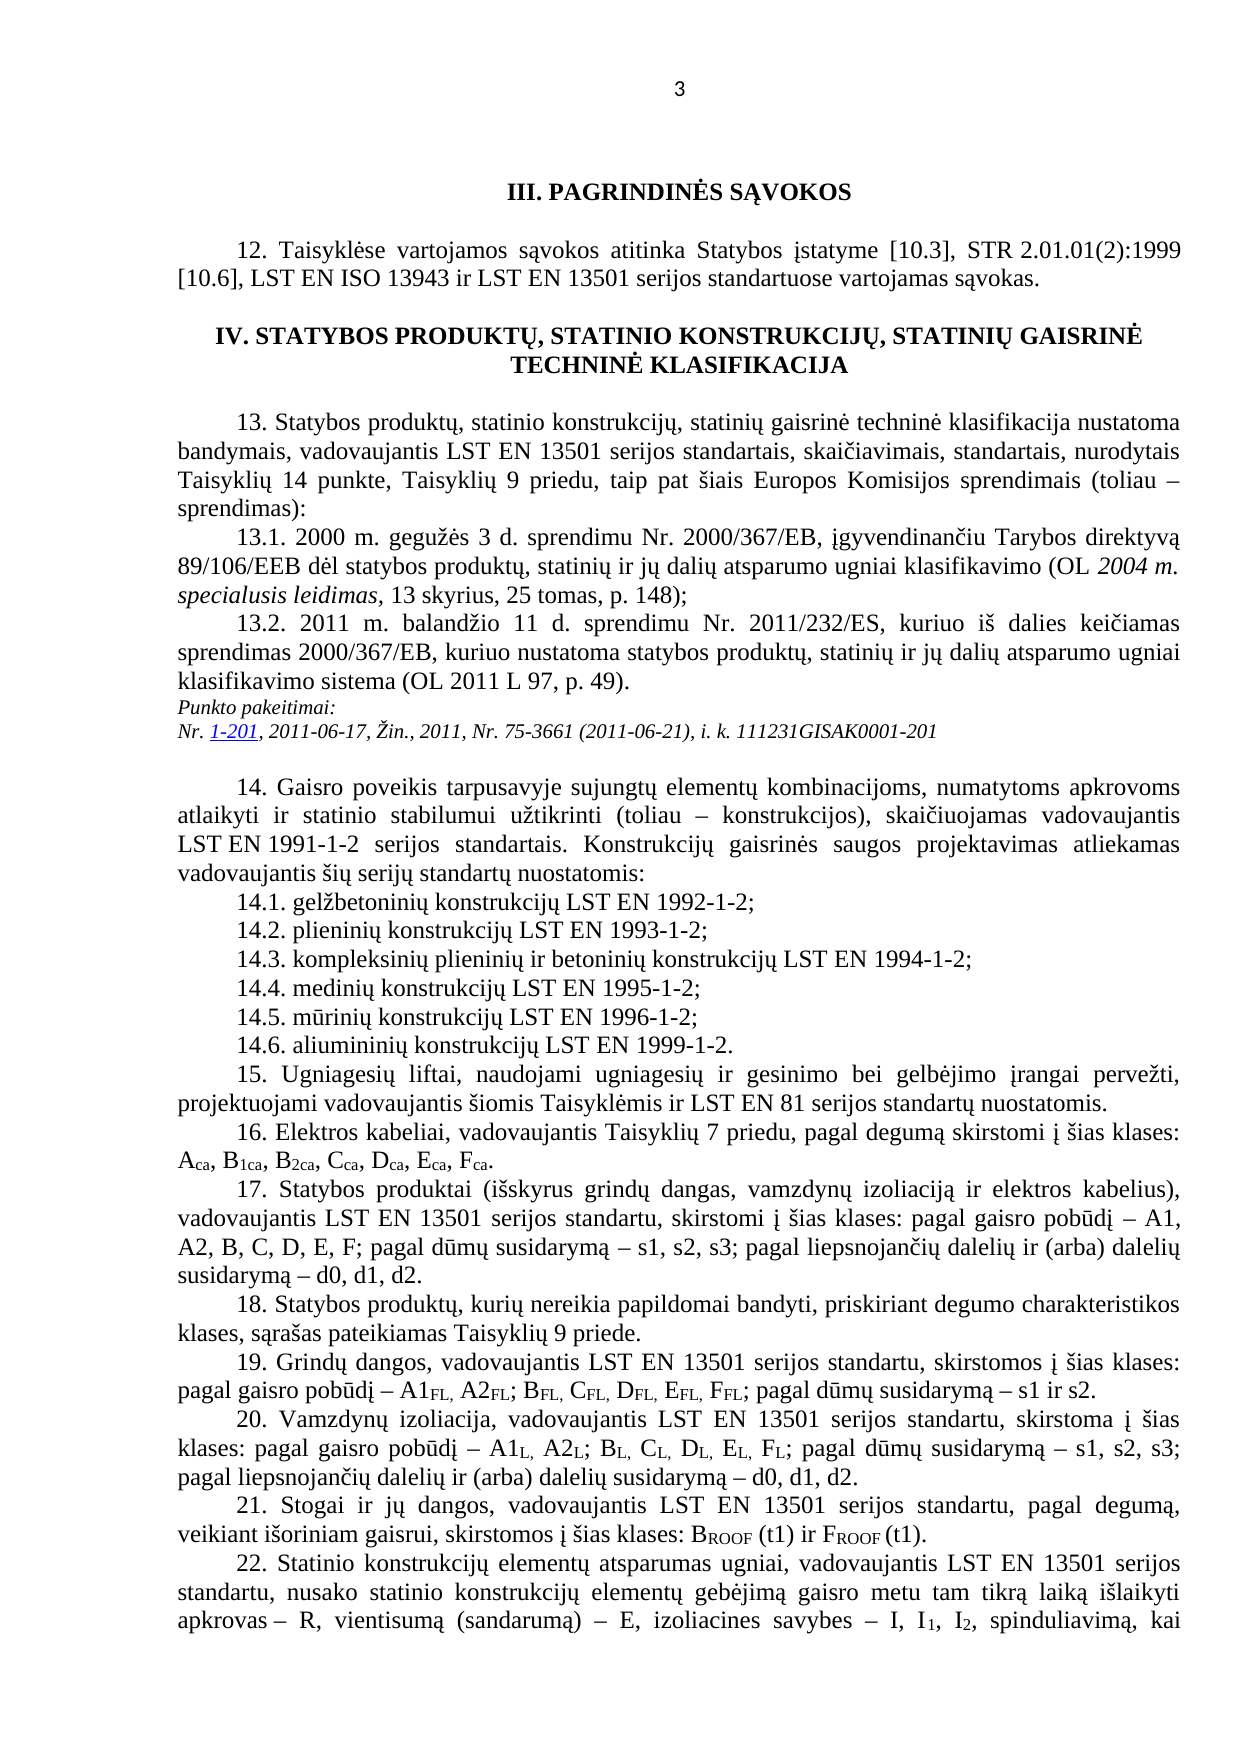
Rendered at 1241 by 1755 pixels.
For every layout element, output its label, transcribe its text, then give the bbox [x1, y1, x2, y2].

text 18. Statybos produktų, kurių nereikia papildomai bandyti, priskiriant degumo charakteristikos klases, sąrašas pateikiamas Taisyklių 9 priede. [177, 1289, 1181, 1347]
text 14. Gaisro poveikis tarpusavyje sujungtų elementų kombinacijoms, numatytoms apkrovoms atlaikyti ir statinio stabilumui užtikrinti (toliau – konstrukcijos), skaičiuojamas vadovaujantis LST EN 1991-1-2 serijos standartais. Konstrukcijų gaisrinės saugos projektavimas atliekamas vadovaujantis šių serijų standartų nuostatomis: [177, 772, 1181, 887]
text 17. Statybos produktai (išskyrus grindų dangas, vamzdynų izoliaciją ir elektros kabelius), vadovaujantis LST EN 13501 serijos standartu, skirstomi į šias klases: pagal gaisro pobūdį – A1, A2, B, C, D, E, F; pagal dūmų susidarymą – s1, s2, s3; pagal liepsnojančių dalelių ir (arba) dalelių susidarymą – d0, d1, d2. [177, 1174, 1181, 1289]
text Nr. 1-201, 2011-06-17, Žin., 2011, Nr. 75-3661 (2011-06-21), i. k. 111231GISAK0001-201 [177, 719, 1181, 743]
text Punkto pakeitimai: [177, 695, 1181, 719]
text 19. Grindų dangos, vadovaujantis LST EN 13501 serijos standartu, skirstomos į šias klases: pagal gaisro pobūdį – A1FL, A2FL; BFL, CFL, DFL, EFL, FFL; pagal dūmų susidarymą – s1 ir s2. [177, 1347, 1181, 1404]
text III. PAGRINDINĖS SĄVOKOS [177, 177, 1181, 206]
text 14.5. mūrinių konstrukcijų LST EN 1996-1-2; [177, 1002, 1181, 1030]
text 12. Taisyklėse vartojamos sąvokos atitinka Statybos įstatyme [10.3], STR 2.01.01(2):1999 [10.6], LST EN ISO 13943 ir LST EN 13501 serijos standartuose vartojamas sąvokas. [177, 235, 1181, 292]
text 14.1. gelžbetoninių konstrukcijų LST EN 1992-1-2; [177, 887, 1181, 915]
text 13.1. 2000 m. gegužės 3 d. sprendimu Nr. 2000/367/EB, įgyvendinančiu Tarybos direktyvą 89/106/EEB dėl statybos produktų, statinių ir jų dalių atsparumo ugniai klasifikavimo (OL 2004 m. specialusis leidimas, 13 skyrius, 25 tomas, p. 148); [177, 522, 1181, 608]
text 20. Vamzdynų izoliacija, vadovaujantis LST EN 13501 serijos standartu, skirstoma į šias klases: pagal gaisro pobūdį – A1L, A2L; BL, CL, DL, EL, FL; pagal dūmų susidarymą – s1, s2, s3; pagal liepsnojančių dalelių ir (arba) dalelių susidarymą – d0, d1, d2. [177, 1404, 1181, 1490]
text 15. Ugniagesių liftai, naudojami ugniagesių ir gesinimo bei gelbėjimo įrangai pervežti, projektuojami vadovaujantis šiomis Taisyklėmis ir LST EN 81 serijos standartų nuostatomis. [177, 1059, 1181, 1117]
text 13.2. 2011 m. balandžio 11 d. sprendimu Nr. 2011/232/ES, kuriuo iš dalies keičiamas sprendimas 2000/367/EB, kuriuo nustatoma statybos produktų, statinių ir jų dalių atsparumo ugniai klasifikavimo sistema (OL 2011 L 97, p. 49). [177, 608, 1181, 695]
text 13. Statybos produktų, statinio konstrukcijų, statinių gaisrinė techninė klasifikacija nustatoma bandymais, vadovaujantis LST EN 13501 serijos standartais, skaičiavimais, standartais, nurodytais Taisyklių 14 punkte, Taisyklių 9 priedu, taip pat šiais Europos Komisijos sprendimais (toliau – sprendimas): [177, 407, 1181, 522]
text 14.4. medinių konstrukcijų LST EN 1995-1-2; [177, 973, 1181, 1002]
text 14.6. aliumininių konstrukcijų LST EN 1999-1-2. [177, 1030, 1181, 1059]
text 14.3. kompleksinių plieninių ir betoninių konstrukcijų LST EN 1994-1-2; [177, 944, 1181, 973]
text 22. Statinio konstrukcijų elementų atsparumas ugniai, vadovaujantis LST EN 13501 serijos standartu, nusako statinio konstrukcijų elementų gebėjimą gaisro metu tam tikrą laiką išlaikyti apkrovas – R, vientisumą (sandarumą) – E, izoliacines savybes – I, I1, I2, spinduliavimą, kai [177, 1548, 1181, 1634]
text 16. Elektros kabeliai, vadovaujantis Taisyklių 7 priedu, pagal degumą skirstomi į šias klases: Aca, B1ca, B2ca, Cca, Dca, Eca, Fca. [177, 1117, 1181, 1174]
text 14.2. plieninių konstrukcijų LST EN 1993-1-2; [177, 915, 1181, 944]
text 21. Stogai ir jų dangos, vadovaujantis LST EN 13501 serijos standartu, pagal degumą, veikiant išoriniam gaisrui, skirstomos į šias klases: BROOF (t1) ir FROOF (t1). [177, 1490, 1181, 1548]
text IV. STATYBOS PRODUKTŲ, STATINIO KONSTRUKCIJŲ, STATINIŲ GAISRINĖ TECHNINĖ KLASIFIKACIJA [177, 321, 1181, 378]
